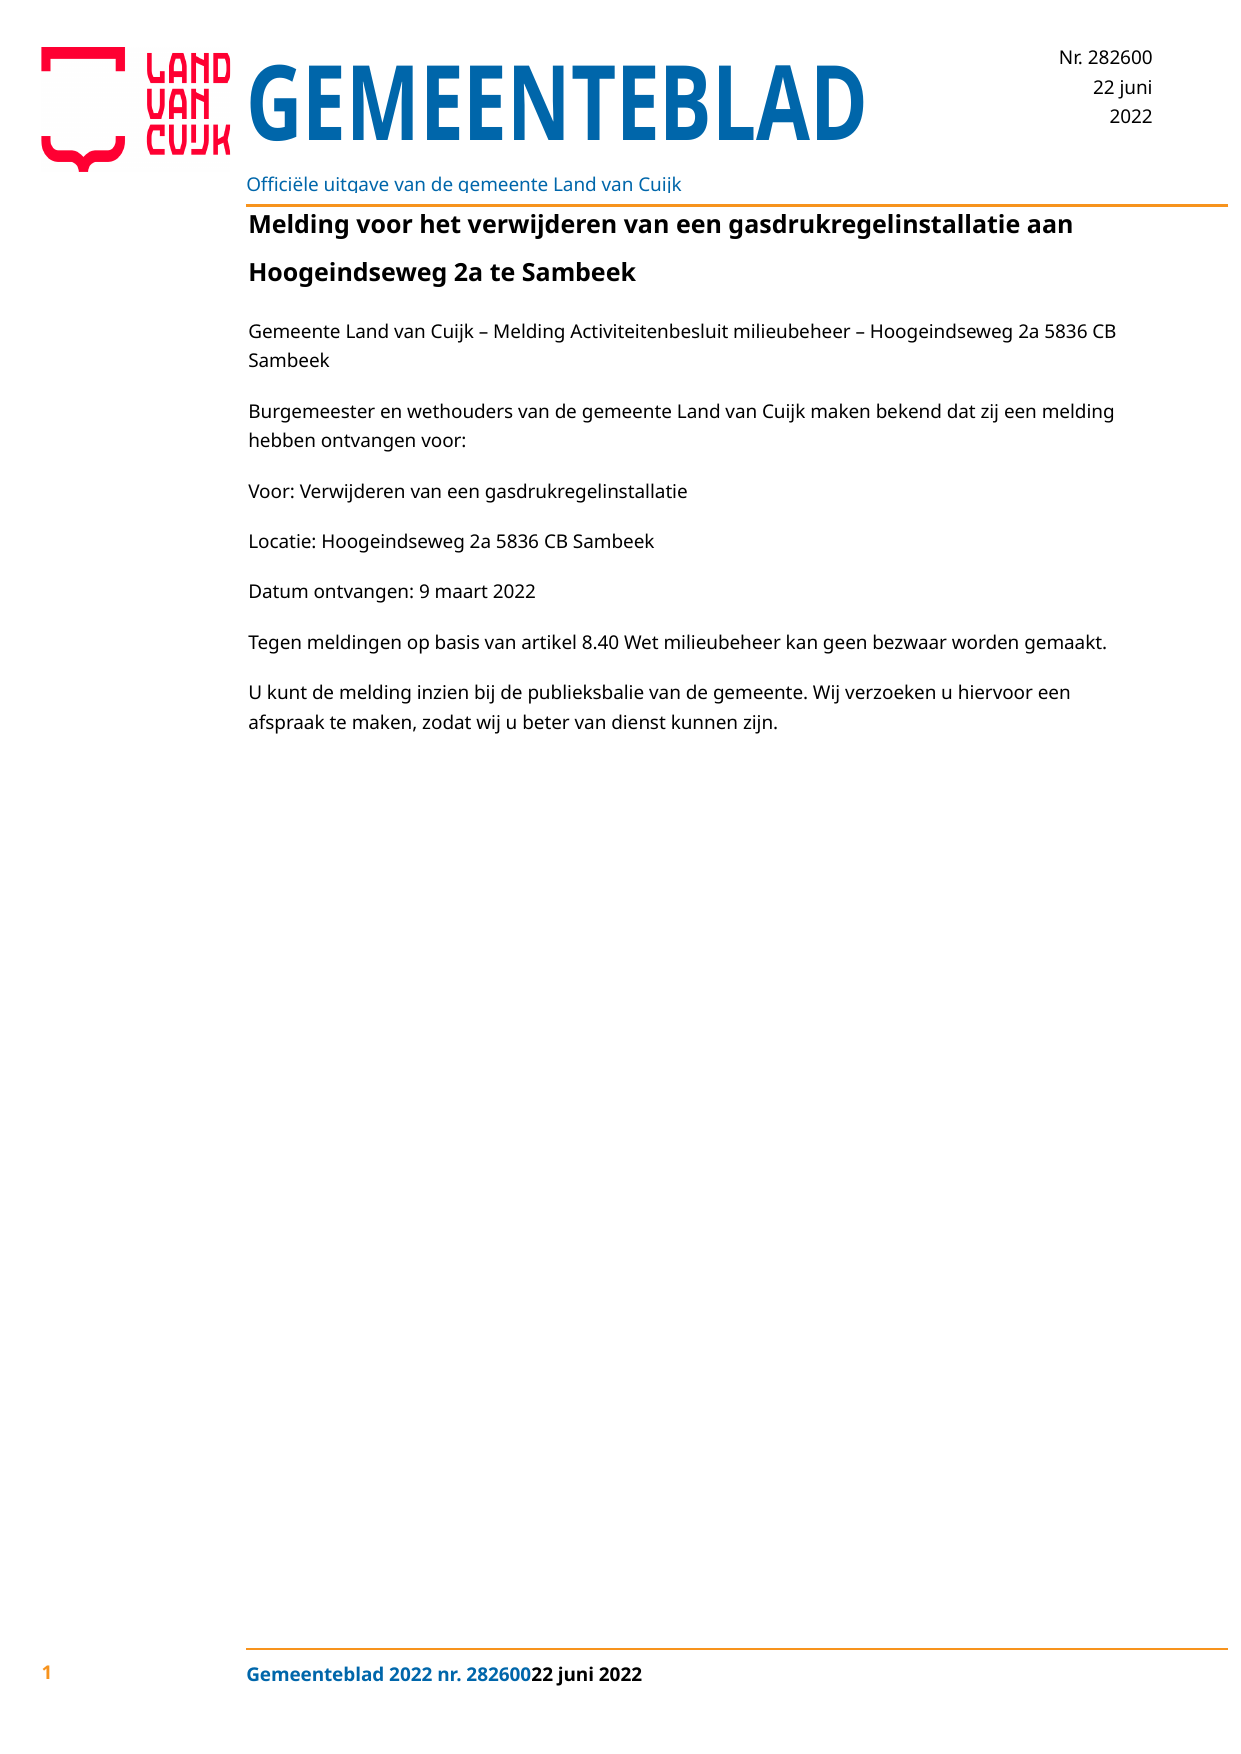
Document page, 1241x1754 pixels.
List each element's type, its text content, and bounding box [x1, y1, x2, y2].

text Tegen meldingen op basis van artikel 8.40 Wet milieubeheer kan geen bezwaar worden gemaakt. [248, 629, 1152, 655]
text Locatie: Hoogeindseweg 2a 5836 CB Sambeek [248, 528, 1152, 554]
text Melding voor het verwijderen van een gasdrukregelinstallatie aan Hoogeindseweg 2a te Sambeek [248, 207, 1152, 288]
text Voor: Verwijderen van een gasdrukregelinstallatie [248, 478, 1152, 504]
text Gemeente Land van Cuijk – Melding Activiteitenbesluit milieubeheer – Hoogeindseweg 2a 5836 CB Sambeek [248, 318, 1152, 373]
picture [41, 47, 231, 172]
text U kunt de melding inzien bij de publieksbalie van de gemeente. Wij verzoeken u hiervoor een afspraak te maken, zodat wij u beter van dienst kunnen zijn. [248, 679, 1152, 735]
text Burgemeester en wethouders van de gemeente Land van Cuijk maken bekend dat zij een melding hebben ontvangen voor: [248, 398, 1152, 453]
text Datum ontvangen: 9 maart 2022 [248, 579, 1152, 604]
